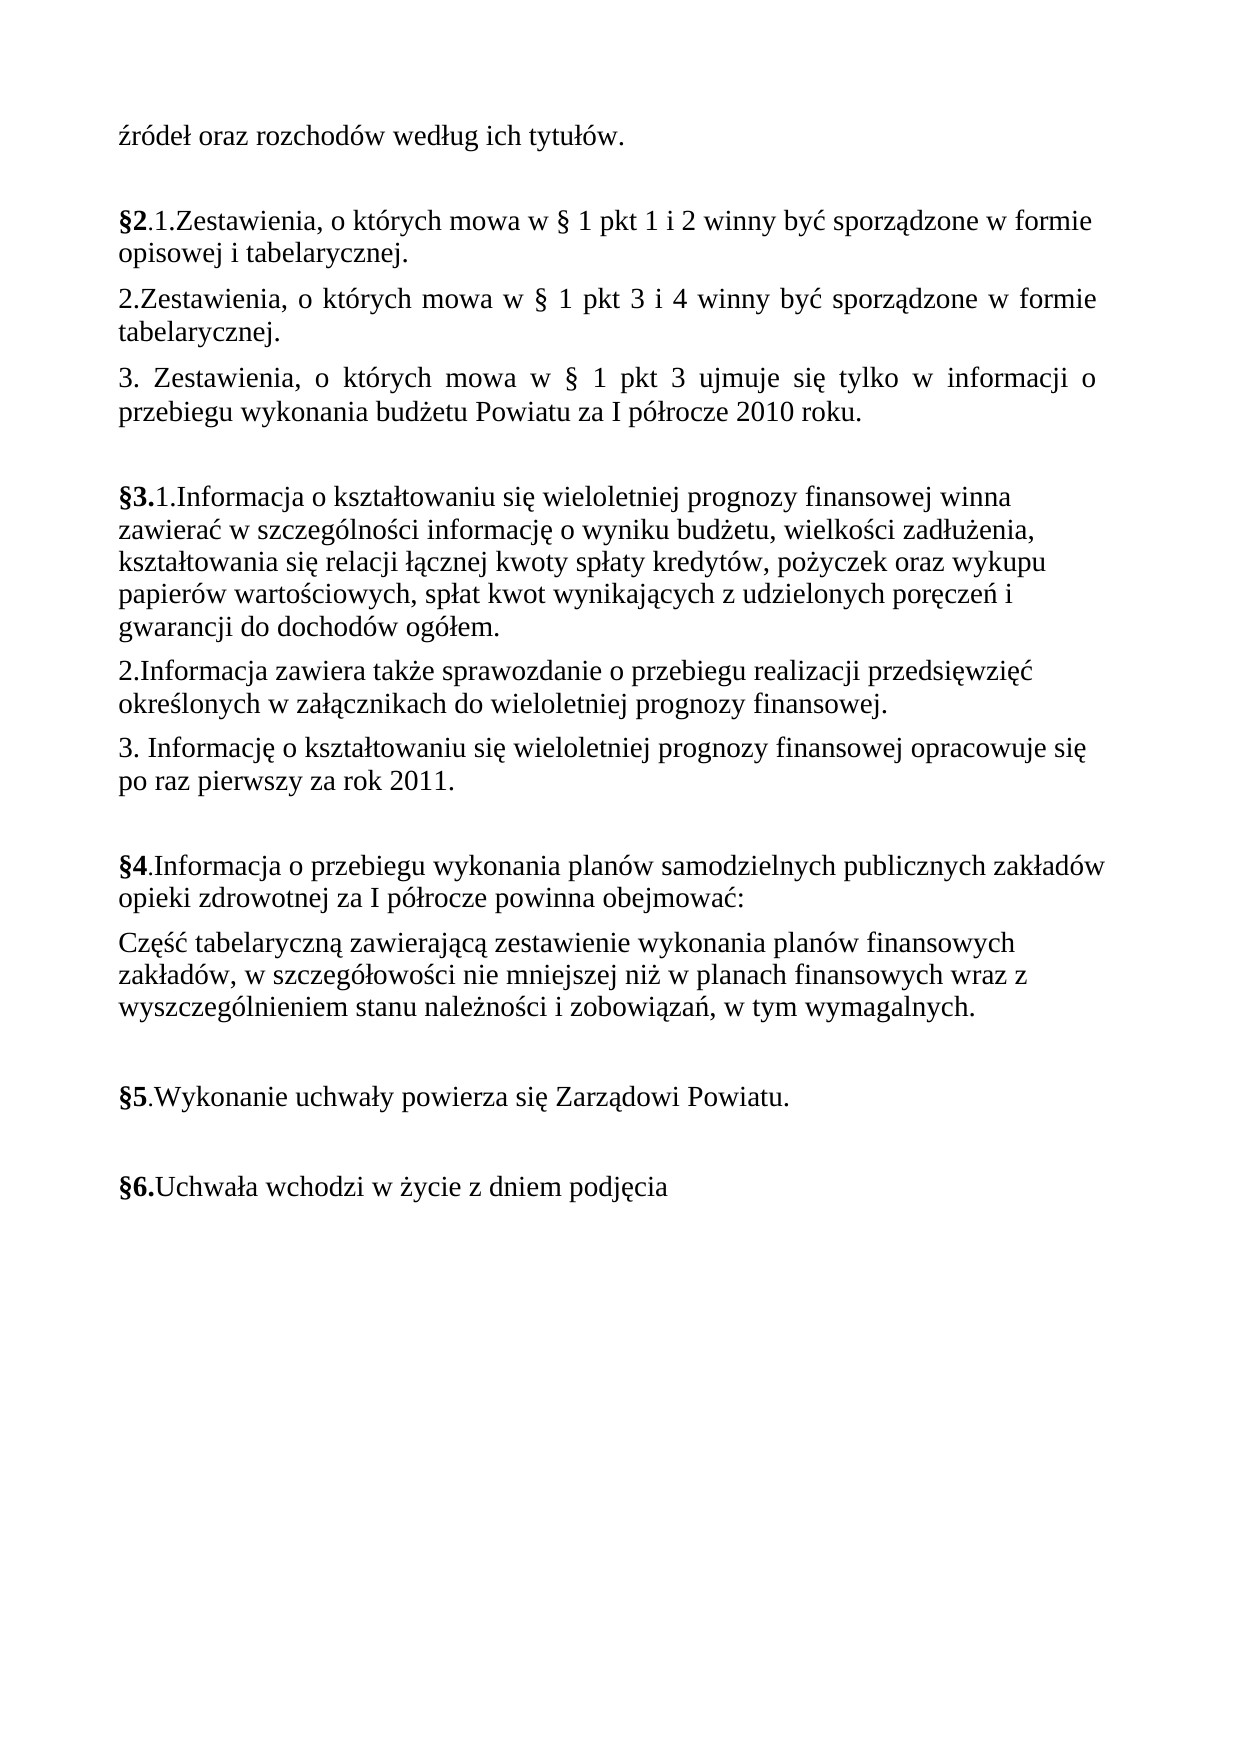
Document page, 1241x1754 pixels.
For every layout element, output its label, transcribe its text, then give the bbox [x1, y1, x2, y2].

text 3. Zestawienia, o których mowa w § 1 pkt 3 ujmuje się tylko w informacji o przebiegu wykonania budżetu Powiatu za I półrocze 2010 roku. [118, 361, 1097, 428]
text 3. Informację o kształtowaniu się wieloletniej prognozy finansowej opracowuje się po raz pierwszy za rok 2011. [118, 732, 1122, 796]
text §3.1.Informacja o kształtowaniu się wieloletniej prognozy finansowej winna zawierać w szczególności informację o wyniku budżetu, wielkości zadłużenia, kształtowania się relacji łącznej kwoty spłaty kredytów, pożyczek oraz wykupu papierów wartościowych, spłat kwot wynikających z udzielonych poręczeń i gwarancji do dochodów ogółem. [118, 481, 1122, 642]
text §4.Informacja o przebiegu wykonania planów samodzielnych publicznych zakładów opieki zdrowotnej za I półrocze powinna obejmować: [118, 849, 1122, 914]
text §6.Uchwała wchodzi w życie z dniem podjęcia [118, 1170, 1122, 1202]
text §5.Wykonanie uchwały powierza się Zarządowi Powiatu. [118, 1080, 1122, 1113]
text 2.Zestawienia, o których mowa w § 1 pkt 3 i 4 winny być sporządzone w formie tabelarycznej. [118, 281, 1097, 348]
text źródeł oraz rozchodów według ich tytułów. [118, 118, 1098, 152]
text 2.Informacja zawiera także sprawozdanie o przebiegu realizacji przedsięwzięć określonych w załącznikach do wieloletniej prognozy finansowej. [118, 655, 1122, 719]
text §2.1.Zestawienia, o których mowa w § 1 pkt 1 i 2 winny być sporządzone w formie opisowej i tabelarycznej. [118, 204, 1122, 269]
text Część tabelaryczną zawierającą zestawienie wykonania planów finansowych zakładów, w szczegółowości nie mniejszej niż w planach finansowych wraz z wyszczególnieniem stanu należności i zobowiązań, w tym wymagalnych. [118, 926, 1122, 1023]
